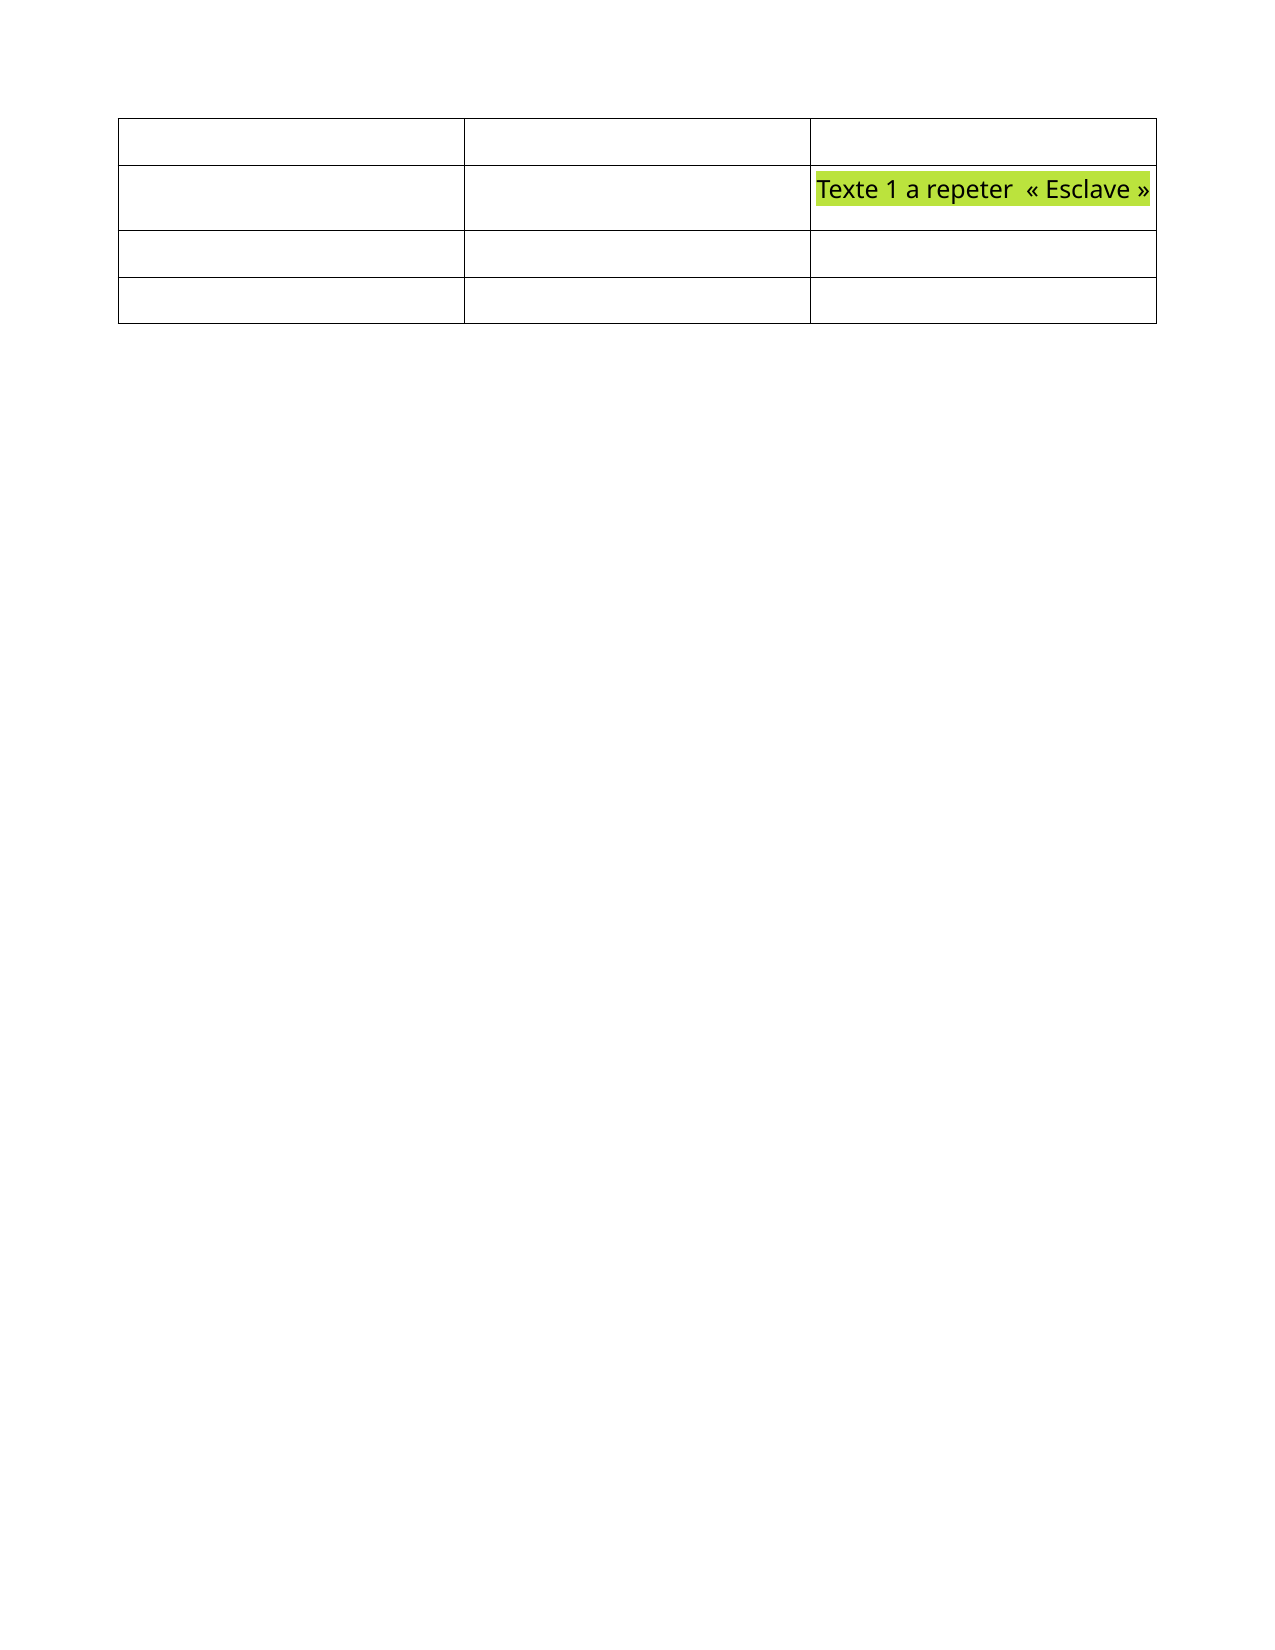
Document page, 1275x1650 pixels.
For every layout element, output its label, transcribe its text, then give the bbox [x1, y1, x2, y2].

table_header [119, 119, 464, 165]
table_cell [811, 278, 1156, 323]
table_cell [465, 278, 810, 323]
table_header [811, 119, 1156, 165]
table_cell Texte 1 a repeter « Esclave » [811, 166, 1156, 230]
table_cell [465, 231, 810, 277]
table_header [465, 119, 810, 165]
table_cell [465, 166, 810, 230]
table_cell [119, 166, 464, 230]
table_cell [119, 231, 464, 277]
table_cell [119, 278, 464, 323]
table_cell [811, 231, 1156, 277]
